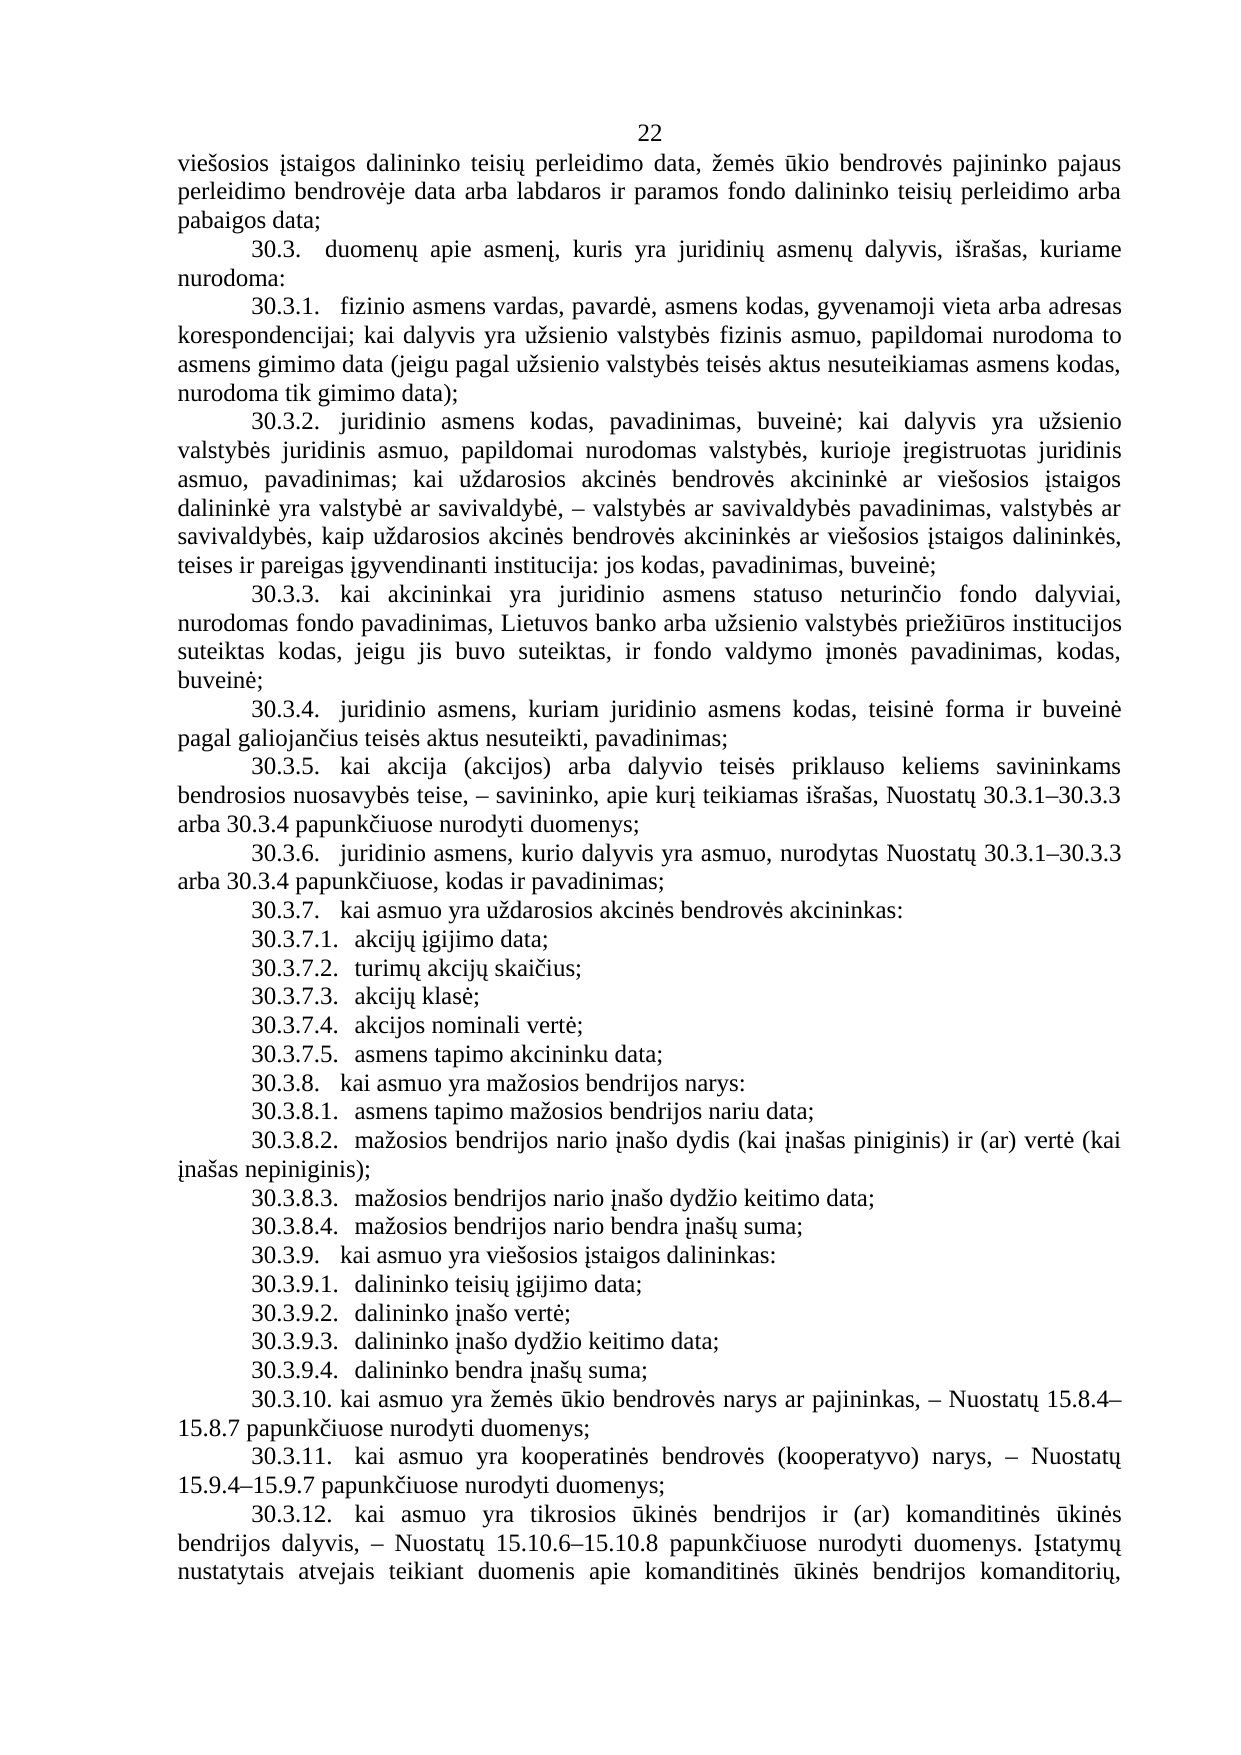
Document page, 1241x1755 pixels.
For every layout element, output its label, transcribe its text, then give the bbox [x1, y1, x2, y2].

text 30.3.9.3. dalininko įnašo dydžio keitimo data; [177, 1326, 1122, 1355]
text 30.3.4. juridinio asmens, kuriam juridinio asmens kodas, teisinė forma ir buveinė pagal galiojančius teisės aktus nesuteikti, pavadinimas; [177, 694, 1122, 751]
text 30.3.8. kai asmuo yra mažosios bendrijos narys: [177, 1068, 1122, 1096]
text 30.3.8.2. mažosios bendrijos nario įnašo dydis (kai įnašas piniginis) ir (ar) vertė (kai įnašas nepiniginis); [177, 1125, 1122, 1183]
text 30.3.7.2. turimų akcijų skaičius; [177, 953, 1122, 981]
text 30.3.3. kai akcininkai yra juridinio asmens statuso neturinčio fondo dalyviai, nurodomas fondo pavadinimas, Lietuvos banko arba užsienio valstybės priežiūros institucijos suteiktas kodas, jeigu jis buvo suteiktas, ir fondo valdymo įmonės pavadinimas, kodas, buveinė; [177, 579, 1122, 694]
text 30.3.9.4. dalininko bendra įnašų suma; [177, 1355, 1122, 1384]
text 30.3.1. fizinio asmens vardas, pavardė, asmens kodas, gyvenamoji vieta arba adresas korespondencijai; kai dalyvis yra užsienio valstybės fizinis asmuo, papildomai nurodoma to asmens gimimo data (jeigu pagal užsienio valstybės teisės aktus nesuteikiamas asmens kodas, nurodoma tik gimimo data); [177, 291, 1122, 406]
text 30.3.8.3. mažosios bendrijos nario įnašo dydžio keitimo data; [177, 1183, 1122, 1211]
text 30.3.7. kai asmuo yra uždarosios akcinės bendrovės akcininkas: [177, 895, 1122, 924]
text 30.3.5. kai akcija (akcijos) arba dalyvio teisės priklauso keliems savininkams bendrosios nuosavybės teise, – savininko, apie kurį teikiamas išrašas, Nuostatų 30.3.1–30.3.3 arba 30.3.4 papunkčiuose nurodyti duomenys; [177, 751, 1122, 838]
text 30.3.12. kai asmuo yra tikrosios ūkinės bendrijos ir (ar) komanditinės ūkinės bendrijos dalyvis, – Nuostatų 15.10.6–15.10.8 papunkčiuose nurodyti duomenys. Įstatymų nustatytais atvejais teikiant duomenis apie komanditinės ūkinės bendrijos komanditorių, [177, 1499, 1122, 1585]
text 30.3.9.2. dalininko įnašo vertė; [177, 1298, 1122, 1326]
text 30.3.7.1. akcijų įgijimo data; [177, 924, 1122, 953]
text 30.3.10. kai asmuo yra žemės ūkio bendrovės narys ar pajininkas, – Nuostatų 15.8.4–15.8.7 papunkčiuose nurodyti duomenys; [177, 1384, 1122, 1441]
text 30.3.8.4. mažosios bendrijos nario bendra įnašų suma; [177, 1211, 1122, 1240]
text 30.3.8.1. asmens tapimo mažosios bendrijos nariu data; [177, 1096, 1122, 1125]
text 30.3.7.3. akcijų klasė; [177, 981, 1122, 1010]
text 30.3.9.1. dalininko teisių įgijimo data; [177, 1269, 1122, 1298]
text 30.3.2. juridinio asmens kodas, pavadinimas, buveinė; kai dalyvis yra užsienio valstybės juridinis asmuo, papildomai nurodomas valstybės, kurioje įregistruotas juridinis asmuo, pavadinimas; kai uždarosios akcinės bendrovės akcininkė ar viešosios įstaigos dalininkė yra valstybė ar savivaldybė, – valstybės ar savivaldybės pavadinimas, valstybės ar savivaldybės, kaip uždarosios akcinės bendrovės akcininkės ar viešosios įstaigos dalininkės, teises ir pareigas įgyvendinanti institucija: jos kodas, pavadinimas, buveinė; [177, 406, 1122, 579]
text 30.3.6. juridinio asmens, kurio dalyvis yra asmuo, nurodytas Nuostatų 30.3.1–30.3.3 arba 30.3.4 papunkčiuose, kodas ir pavadinimas; [177, 838, 1122, 895]
text 30.3.7.4. akcijos nominali vertė; [177, 1010, 1122, 1039]
text viešosios įstaigos dalininko teisių perleidimo data, žemės ūkio bendrovės pajininko pajaus perleidimo bendrovėje data arba labdaros ir paramos fondo dalininko teisių perleidimo arba pabaigos data; [177, 148, 1122, 234]
text 30.3.7.5. asmens tapimo akcininku data; [177, 1039, 1122, 1068]
text 30.3.11. kai asmuo yra kooperatinės bendrovės (kooperatyvo) narys, – Nuostatų 15.9.4–15.9.7 papunkčiuose nurodyti duomenys; [177, 1441, 1122, 1499]
text 30.3. duomenų apie asmenį, kuris yra juridinių asmenų dalyvis, išrašas, kuriame nurodoma: [177, 234, 1122, 291]
text 30.3.9. kai asmuo yra viešosios įstaigos dalininkas: [177, 1240, 1122, 1269]
